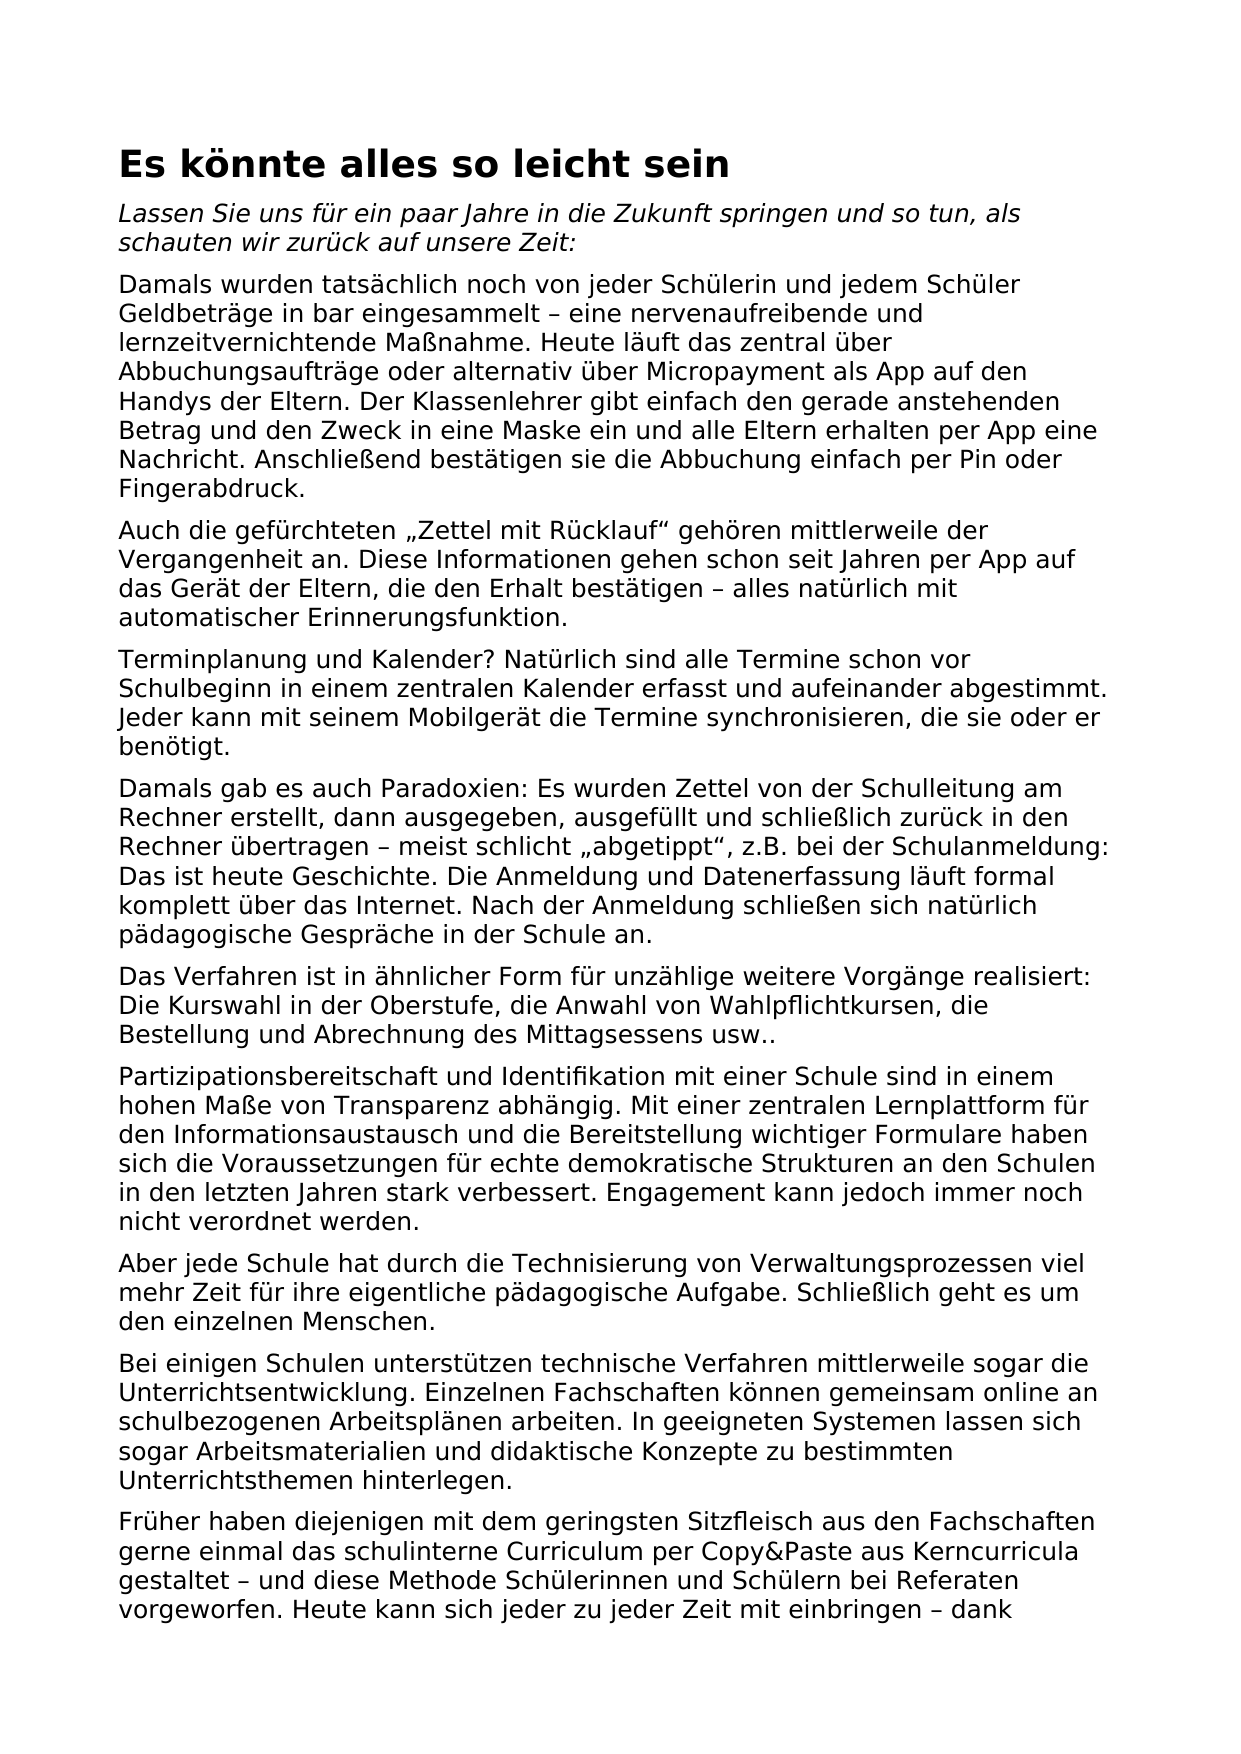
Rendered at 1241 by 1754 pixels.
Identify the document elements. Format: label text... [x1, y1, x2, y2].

text Auch die gefürchteten „Zettel mit Rücklauf“ gehören mittlerweile der Vergangenheit an. Diese Informationen gehen schon seit Jahren per App auf das Gerät der Eltern, die den Erhalt bestätigen – alles natürlich mit automatischer Erinnerungsfunktion. [118, 516, 1122, 633]
text Terminplanung und Kalender? Natürlich sind alle Termine schon vor Schulbeginn in einem zentralen Kalender erfasst und aufeinander abgestimmt. Jeder kann mit seinem Mobilgerät die Termine synchronisieren, die sie oder er benötigt. [118, 645, 1122, 762]
text Bei einigen Schulen unterstützen technische Verfahren mittlerweile sogar die Unterrichtsentwicklung. Einzelnen Fachschaften können gemeinsam online an schulbezogenen Arbeitsplänen arbeiten. In geeigneten Systemen lassen sich sogar Arbeitsmaterialien und didaktische Konzepte zu bestimmten Unterrichtsthemen hinterlegen. [118, 1349, 1122, 1495]
text Das Verfahren ist in ähnlicher Form für unzählige weitere Vorgänge realisiert: Die Kurswahl in der Oberstufe, die Anwahl von Wahlpflichtkursen, die Bestellung und Abrechnung des Mittagsessens usw.. [118, 962, 1122, 1049]
text Lassen Sie uns für ein paar Jahre in die Zukunft springen und so tun, als schauten wir zurück auf unsere Zeit: [118, 199, 1122, 258]
subtitle Es könnte alles so leicht sein [118, 143, 1122, 187]
text Damals gab es auch Paradoxien: Es wurden Zettel von der Schulleitung am Rechner erstellt, dann ausgegeben, ausgefüllt und schließlich zurück in den Rechner übertragen – meist schlicht „abgetippt“, z.B. bei der Schulanmeldung: Das ist heute Geschichte. Die Anmeldung und Datenerfassung läuft formal komplett über das Internet. Nach der Anmeldung schließen sich natürlich pädagogische Gespräche in der Schule an. [118, 774, 1122, 949]
text Aber jede Schule hat durch die Technisierung von Verwaltungsprozessen viel mehr Zeit für ihre eigentliche pädagogische Aufgabe. Schließlich geht es um den einzelnen Menschen. [118, 1249, 1122, 1337]
text Partizipationsbereitschaft und Identifikation mit einer Schule sind in einem hohen Maße von Transparenz abhängig. Mit einer zentralen Lernplattform für den Informationsaustausch und die Bereitstellung wichtiger Formulare haben sich die Voraussetzungen für echte demokratische Strukturen an den Schulen in den letzten Jahren stark verbessert. Engagement kann jedoch immer noch nicht verordnet werden. [118, 1062, 1122, 1237]
text Früher haben diejenigen mit dem geringsten Sitzfleisch aus den Fachschaften gerne einmal das schulinterne Curriculum per Copy&Paste aus Kerncurricula gestaltet – und diese Methode Schülerinnen und Schülern bei Referaten vorgeworfen. Heute kann sich jeder zu jeder Zeit mit einbringen – dank [118, 1508, 1122, 1624]
text Damals wurden tatsächlich noch von jeder Schülerin und jedem Schüler Geldbeträge in bar eingesammelt – eine nervenaufreibende und lernzeitvernichtende Maßnahme. Heute läuft das zentral über Abbuchungsaufträge oder alternativ über Micropayment als App auf den Handys der Eltern. Der Klassenlehrer gibt einfach den gerade anstehenden Betrag und den Zweck in eine Maske ein und alle Eltern erhalten per App eine Nachricht. Anschließend bestätigen sie die Abbuchung einfach per Pin oder Fingerabdruck. [118, 270, 1122, 503]
